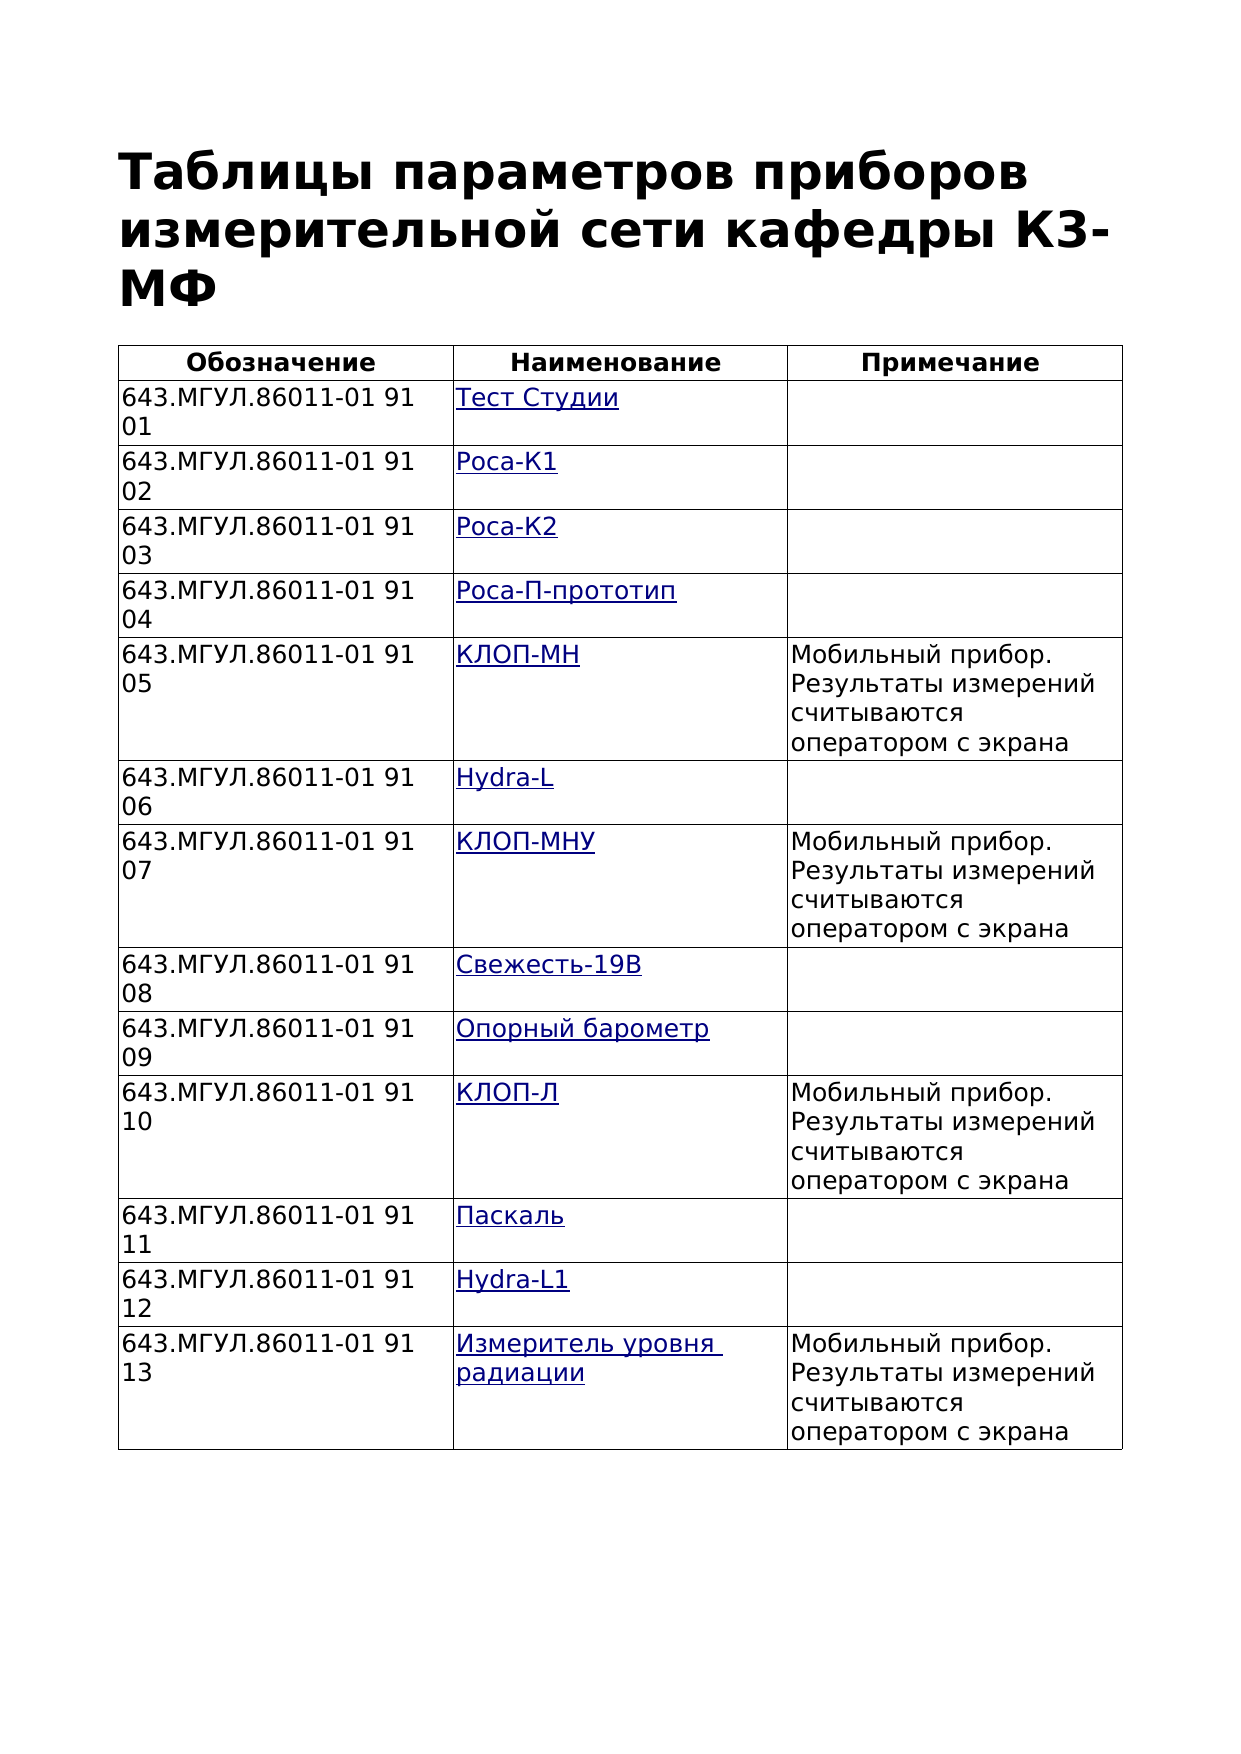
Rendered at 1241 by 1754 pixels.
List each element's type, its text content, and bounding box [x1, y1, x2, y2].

table_cell Мобильный прибор. Результаты измерений считываются оператором с экрана [788, 1076, 1122, 1198]
table_cell 643.МГУЛ.86011-01 91 05 [119, 638, 453, 760]
table_cell Роса-К1 [454, 446, 787, 509]
table_cell Hydra-L [454, 761, 787, 824]
table_cell [788, 446, 1122, 509]
table_cell [788, 510, 1122, 573]
table_cell 643.МГУЛ.86011-01 91 10 [119, 1076, 453, 1198]
subtitle Таблицы параметров приборов измерительной сети кафедры К3-МФ [118, 143, 1122, 318]
table_cell Измеритель уровня радиации [454, 1327, 787, 1449]
table_cell Мобильный прибор. Результаты измерений считываются оператором с экрана [788, 825, 1122, 947]
table_cell КЛОП-МН [454, 638, 787, 760]
table_cell Свежесть-19В [454, 948, 787, 1011]
table_cell 643.МГУЛ.86011-01 91 08 [119, 948, 453, 1011]
table_header Наименование [454, 346, 787, 380]
table_cell 643.МГУЛ.86011-01 91 06 [119, 761, 453, 824]
table_cell Роса-К2 [454, 510, 787, 573]
table_cell Паскаль [454, 1199, 787, 1262]
table_cell 643.МГУЛ.86011-01 91 01 [119, 381, 453, 444]
table_cell 643.МГУЛ.86011-01 91 09 [119, 1012, 453, 1075]
table_cell КЛОП-МНУ [454, 825, 787, 947]
table_cell [788, 1012, 1122, 1075]
table_cell 643.МГУЛ.86011-01 91 13 [119, 1327, 453, 1449]
table_cell [788, 1199, 1122, 1262]
table_cell КЛОП-Л [454, 1076, 787, 1198]
table_cell 643.МГУЛ.86011-01 91 11 [119, 1199, 453, 1262]
table_cell 643.МГУЛ.86011-01 91 04 [119, 574, 453, 637]
table_cell 643.МГУЛ.86011-01 91 03 [119, 510, 453, 573]
table_cell Мобильный прибор. Результаты измерений считываются оператором с экрана [788, 638, 1122, 760]
table_cell [788, 948, 1122, 1011]
table_cell [788, 381, 1122, 444]
table_cell Мобильный прибор. Результаты измерений считываются оператором с экрана [788, 1327, 1122, 1449]
table_cell 643.МГУЛ.86011-01 91 12 [119, 1263, 453, 1326]
table_cell 643.МГУЛ.86011-01 91 02 [119, 446, 453, 509]
table_cell Роса-П-прототип [454, 574, 787, 637]
table_cell [788, 761, 1122, 824]
table_cell Hydra-L1 [454, 1263, 787, 1326]
table_cell Тест Студии [454, 381, 787, 444]
table_cell [788, 574, 1122, 637]
table_header Примечание [788, 346, 1122, 380]
table_header Обозначение [119, 346, 453, 380]
table_cell 643.МГУЛ.86011-01 91 07 [119, 825, 453, 947]
table_cell Опорный барометр [454, 1012, 787, 1075]
table_cell [788, 1263, 1122, 1326]
